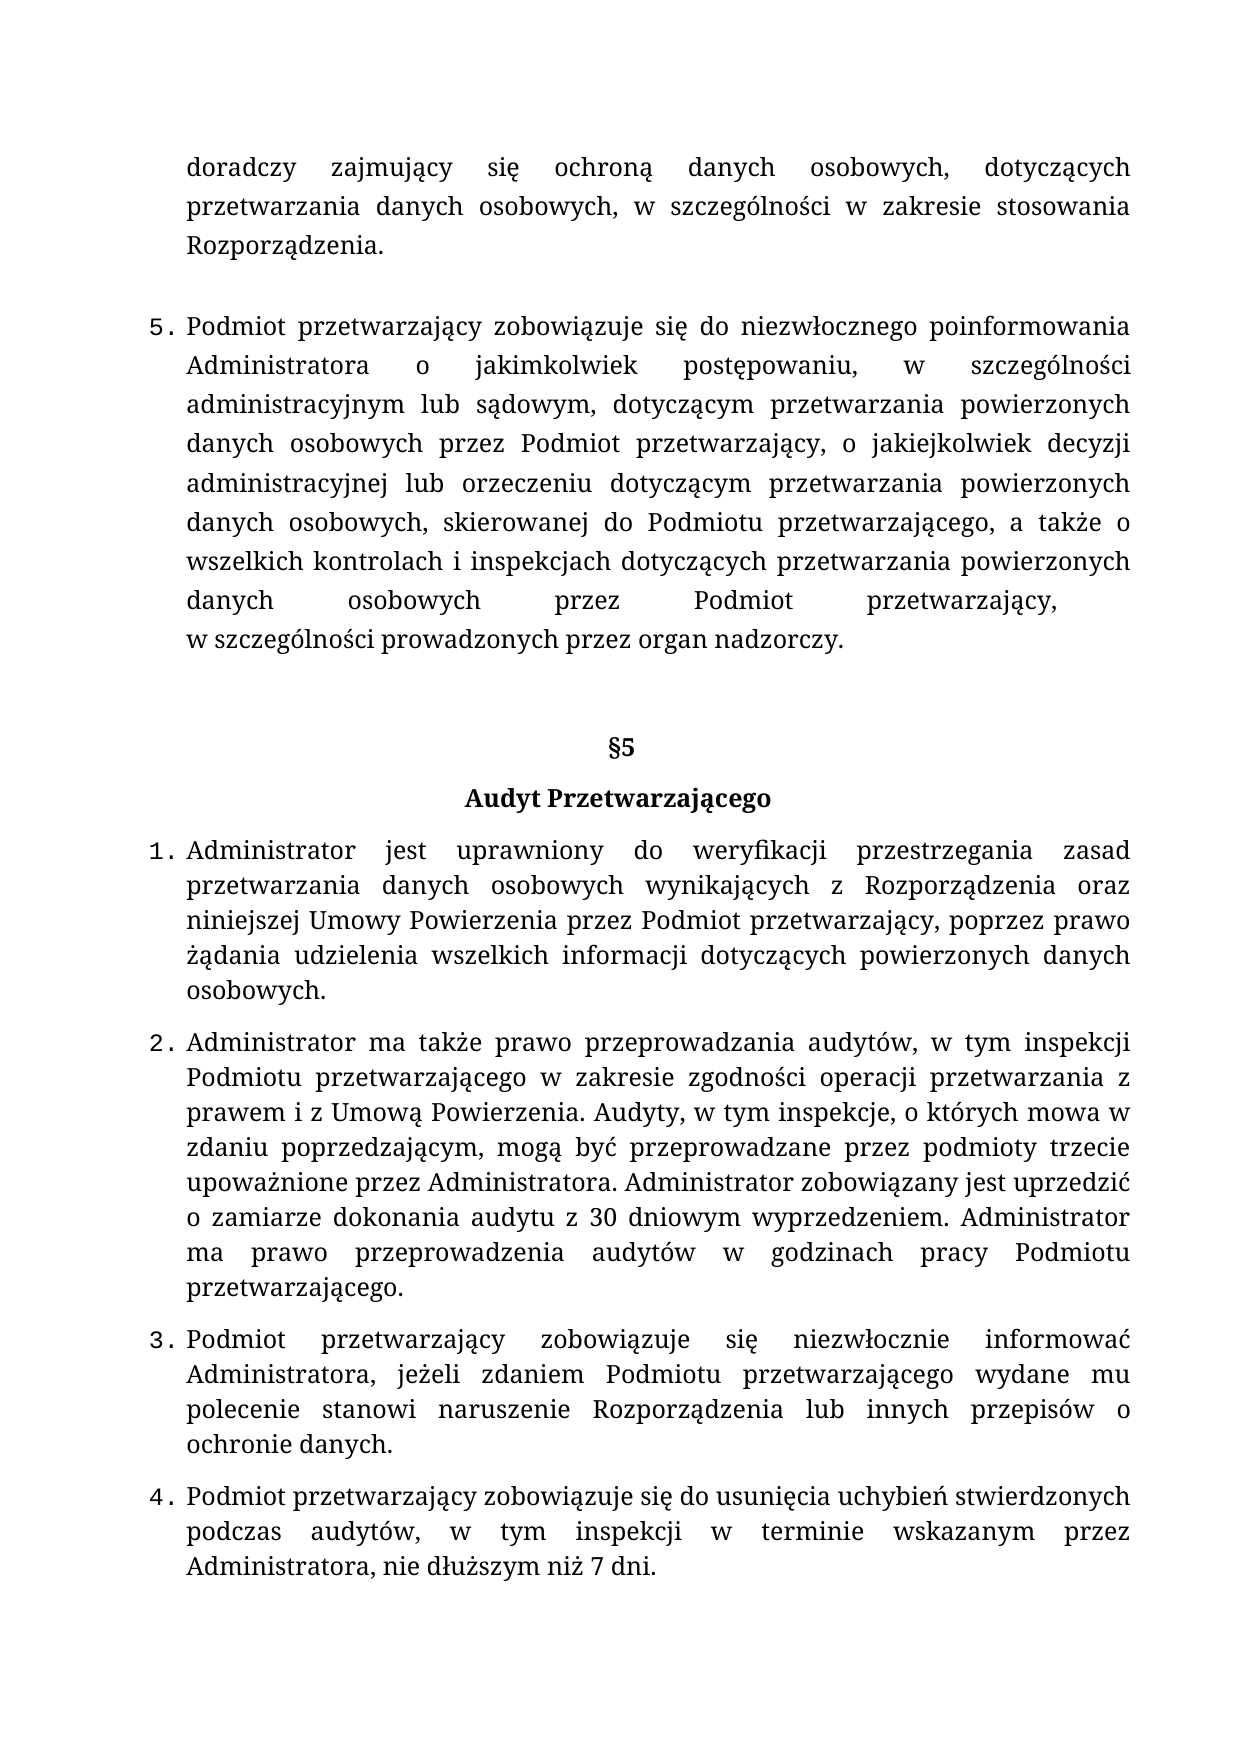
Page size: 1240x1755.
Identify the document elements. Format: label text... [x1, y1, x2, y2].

list doradczy zajmujący się ochroną danych osobowych, dotyczących przetwarzania danych osobowych, w szczególności w zakresie stosowania Rozporządzenia. [149, 149, 1131, 262]
list Podmiot przetwarzający zobowiązuje się niezwłocznie informować Administratora, jeżeli zdaniem Podmiotu przetwarzającego wydane mu polecenie stanowi naruszenie Rozporządzenia lub innych przepisów o ochronie danych. [149, 1321, 1131, 1461]
text §5 [111, 729, 1131, 763]
list Administrator jest uprawniony do weryfikacji przestrzegania zasad przetwarzania danych osobowych wynikających z Rozporządzenia oraz niniejszej Umowy Powierzenia przez Podmiot przetwarzający, poprzez prawo żądania udzielenia wszelkich informacji dotyczących powierzonych danych osobowych. [149, 833, 1131, 1007]
text Audyt Przetwarzającego [111, 781, 1131, 815]
list Podmiot przetwarzający zobowiązuje się do usunięcia uchybień stwierdzonych podczas audytów, w tym inspekcji w terminie wskazanym przez Administratora, nie dłuższym niż 7 dni. [149, 1478, 1131, 1583]
list Administrator ma także prawo przeprowadzania audytów, w tym inspekcji Podmiotu przetwarzającego w zakresie zgodności operacji przetwarzania z prawem i z Umową Powierzenia. Audyty, w tym inspekcje, o których mowa w zdaniu poprzedzającym, mogą być przeprowadzane przez podmioty trzecie upoważnione przez Administratora. Administrator zobowiązany jest uprzedzić o zamiarze dokonania audytu z 30 dniowym wyprzedzeniem. Administrator ma prawo przeprowadzenia audytów w godzinach pracy Podmiotu przetwarzającego. [149, 1024, 1131, 1304]
list Podmiot przetwarzający zobowiązuje się do niezwłocznego poinformowania Administratora o jakimkolwiek postępowaniu, w szczególności administracyjnym lub sądowym, dotyczącym przetwarzania powierzonych danych osobowych przez Podmiot przetwarzający, o jakiejkolwiek decyzji administracyjnej lub orzeczeniu dotyczącym przetwarzania powierzonych danych osobowych, skierowanej do Podmiotu przetwarzającego, a także o wszelkich kontrolach i inspekcjach dotyczących przetwarzania powierzonych danych osobowych przez Podmiot przetwarzający, w szczególności prowadzonych przez organ nadzorczy. [149, 308, 1131, 656]
